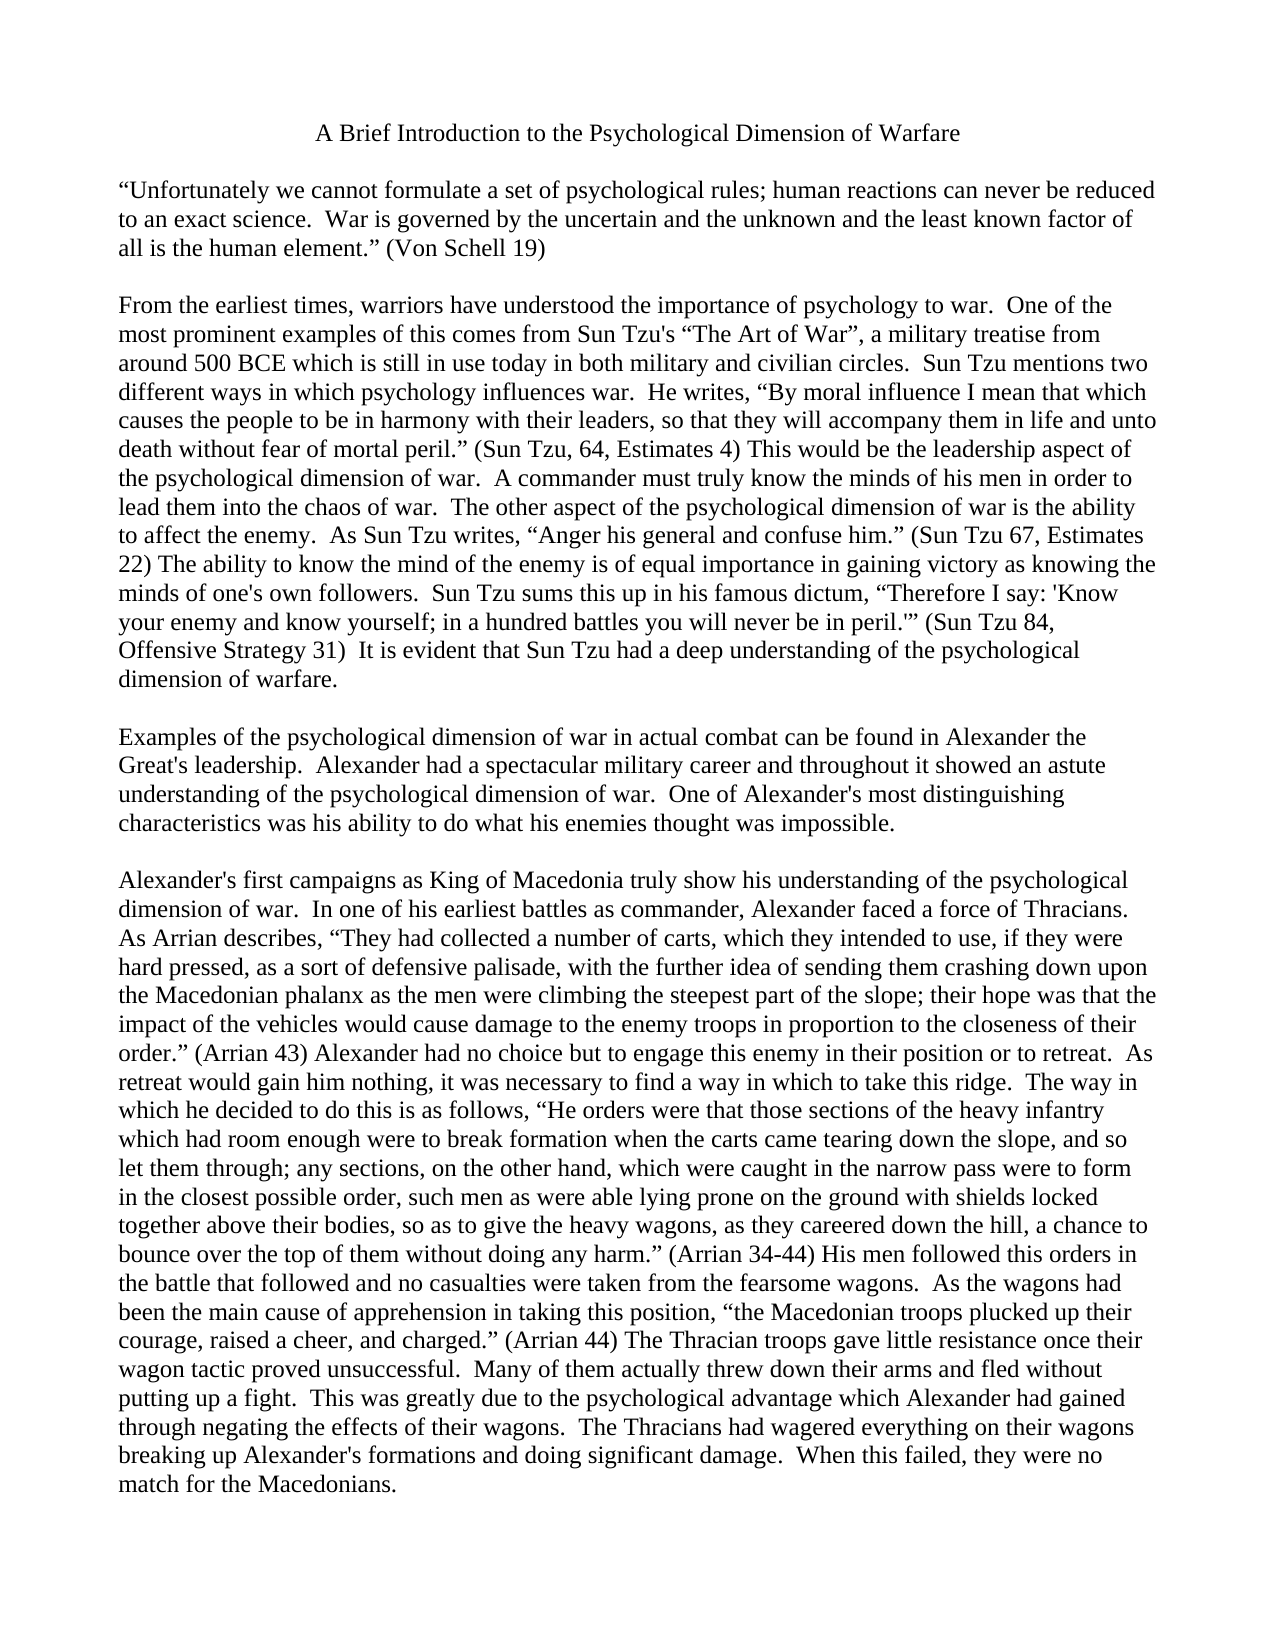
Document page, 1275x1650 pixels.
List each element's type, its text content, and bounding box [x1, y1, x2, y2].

text “Unfortunately we cannot formulate a set of psychological rules; human reactions can never be reduced to an exact science. War is governed by the uncertain and the unknown and the least known factor of all is the human element.” (Von Schell 19) [118, 176, 1157, 262]
text Examples of the psychological dimension of war in actual combat can be found in Alexander the Great's leadership. Alexander had a spectacular military career and throughout it showed an astute understanding of the psychological dimension of war. One of Alexander's most distinguishing characteristics was his ability to do what his enemies thought was impossible. [118, 722, 1157, 837]
text Alexander's first campaigns as King of Macedonia truly show his understanding of the psychological dimension of war. In one of his earliest battles as commander, Alexander faced a force of Thracians. As Arrian describes, “They had collected a number of carts, which they intended to use, if they were hard pressed, as a sort of defensive palisade, with the further idea of sending them crashing down upon the Macedonian phalanx as the men were climbing the steepest part of the slope; their hope was that the impact of the vehicles would cause damage to the enemy troops in proportion to the closeness of their order.” (Arrian 43) Alexander had no choice but to engage this enemy in their position or to retreat. As retreat would gain him nothing, it was necessary to find a way in which to take this ridge. The way in which he decided to do this is as follows, “He orders were that those sections of the heavy infantry which had room enough were to break formation when the carts came tearing down the slope, and so let them through; any sections, on the other hand, which were caught in the narrow pass were to form in the closest possible order, such men as were able lying prone on the ground with shields locked together above their bodies, so as to give the heavy wagons, as they careered down the hill, a chance to bounce over the top of them without doing any harm.” (Arrian 34-44) His men followed this orders in the battle that followed and no casualties were taken from the fearsome wagons. As the wagons had been the main cause of apprehension in taking this position, “the Macedonian troops plucked up their courage, raised a cheer, and charged.” (Arrian 44) The Thracian troops gave little resistance once their wagon tactic proved unsuccessful. Many of them actually threw down their arms and fled without putting up a fight. This was greatly due to the psychological advantage which Alexander had gained through negating the effects of their wagons. The Thracians had wagered everything on their wagons breaking up Alexander's formations and doing significant damage. When this failed, they were no match for the Macedonians. [118, 866, 1157, 1498]
text A Brief Introduction to the Psychological Dimension of Warfare [118, 118, 1157, 147]
text From the earliest times, warriors have understood the importance of psychology to war. One of the most prominent examples of this comes from Sun Tzu's “The Art of War”, a military treatise from around 500 BCE which is still in use today in both military and civilian circles. Sun Tzu mentions two different ways in which psychology influences war. He writes, “By moral influence I mean that which causes the people to be in harmony with their leaders, so that they will accompany them in life and unto death without fear of mortal peril.” (Sun Tzu, 64, Estimates 4) This would be the leadership aspect of the psychological dimension of war. A commander must truly know the minds of his men in order to lead them into the chaos of war. The other aspect of the psychological dimension of war is the ability to affect the enemy. As Sun Tzu writes, “Anger his general and confuse him.” (Sun Tzu 67, Estimates 22) The ability to know the mind of the enemy is of equal importance in gaining victory as knowing the minds of one's own followers. Sun Tzu sums this up in his famous dictum, “Therefore I say: 'Know your enemy and know yourself; in a hundred battles you will never be in peril.'” (Sun Tzu 84, Offensive Strategy 31) It is evident that Sun Tzu had a deep understanding of the psychological dimension of warfare. [118, 291, 1157, 693]
